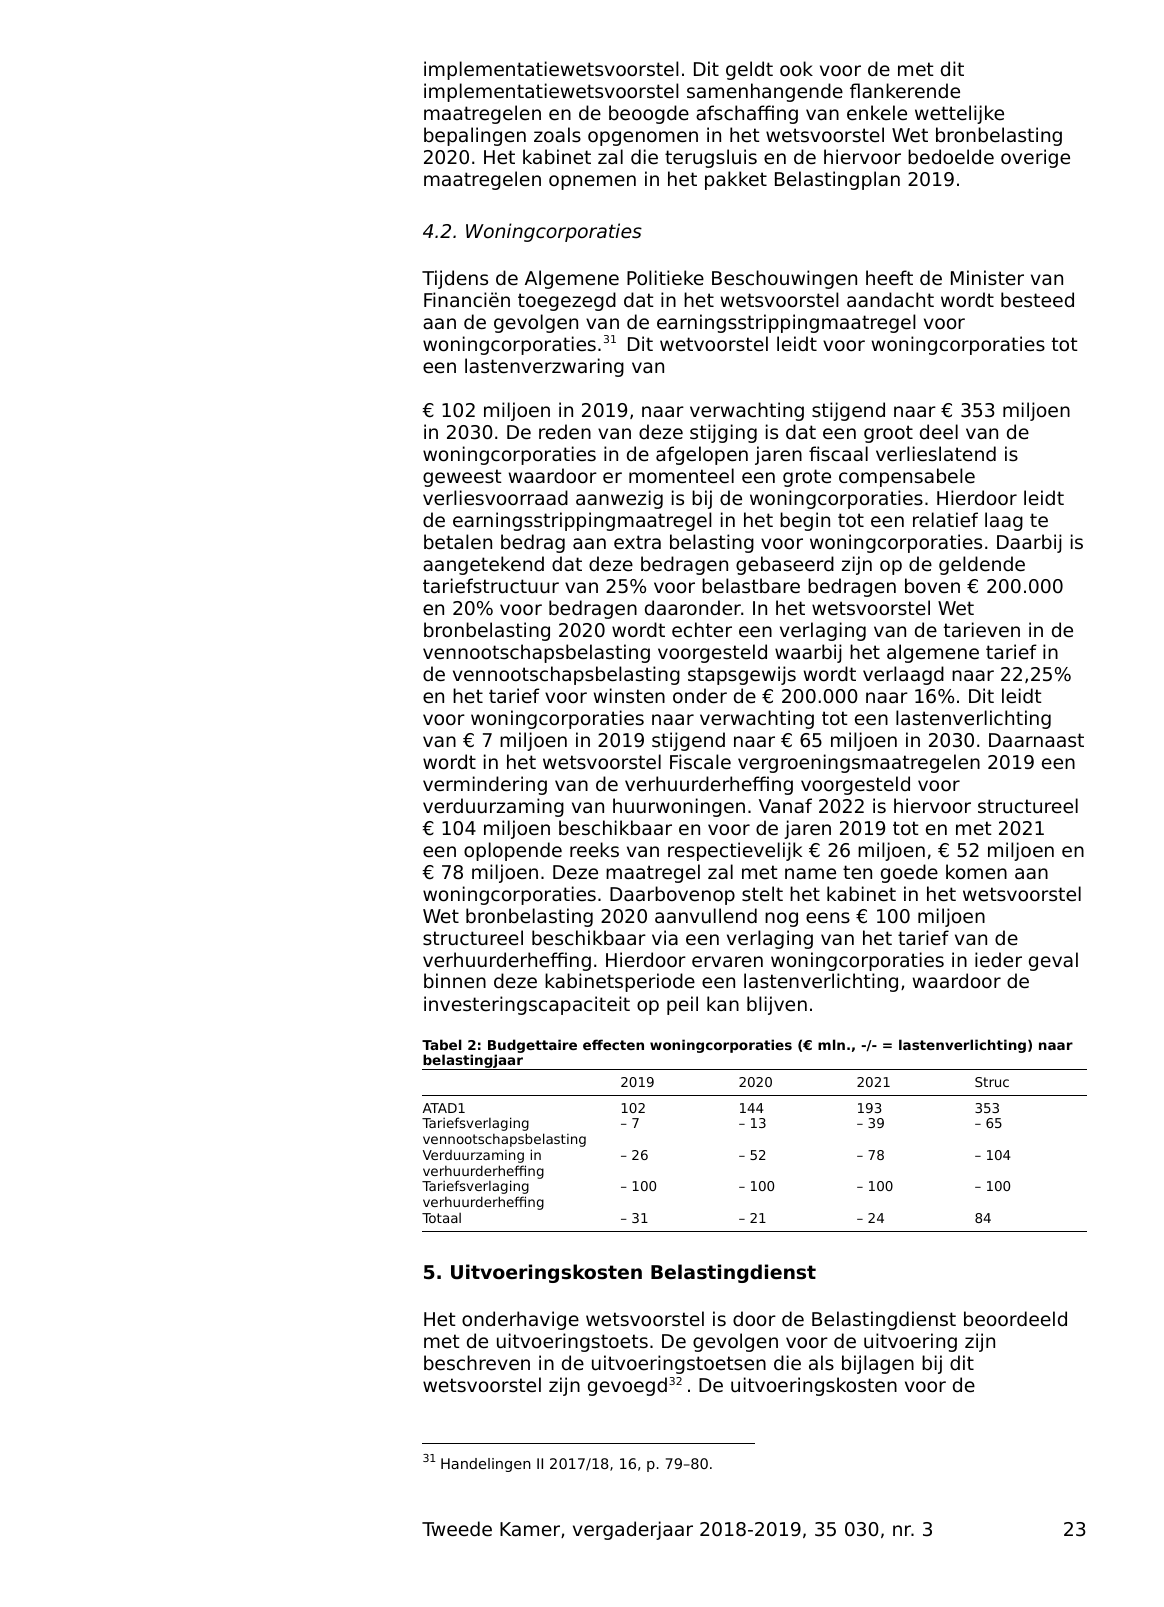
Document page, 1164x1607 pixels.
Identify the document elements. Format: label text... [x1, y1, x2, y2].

table_cell Tariefsverlaging verhuurderheffing [422, 1179, 614, 1211]
table_cell – 39 [850, 1116, 968, 1148]
table_cell 144 [732, 1096, 850, 1116]
table_cell ATAD1 [422, 1096, 614, 1116]
table_cell Totaal [422, 1211, 614, 1231]
table_cell – 7 [614, 1116, 732, 1148]
table_cell – 26 [614, 1148, 732, 1179]
table_cell Tariefsverlaging vennootschapsbelasting [422, 1116, 614, 1148]
table_cell – 65 [969, 1116, 1087, 1148]
text Het onderhavige wetsvoorstel is door de Belastingdienst beoordeeld met de uitvoeringstoets. De gevolgen voor de uitvoering zijn beschreven in de uitvoeringstoetsen die als bijlagen bij dit wetsvoorstel zijn gevoegd. De uitvoeringskosten voor de [422, 1309, 1087, 1397]
table_cell [422, 1070, 614, 1095]
table_cell Verduurzaming in verhuurderheffing [422, 1148, 614, 1179]
text Tijdens de Algemene Politieke Beschouwingen heeft de Minister van Financiën toegezegd dat in het wetsvoorstel aandacht wordt besteed aan de gevolgen van de earningsstrippingmaatregel voor woningcorporaties. Dit wetvoorstel leidt voor woningcorporaties tot een lastenverzwaring van [422, 268, 1087, 378]
table_cell 2020 [732, 1070, 850, 1095]
table_cell 2019 [614, 1070, 732, 1095]
subtitle 4.2. Woningcorporaties [422, 221, 1087, 243]
table_cell – 31 [614, 1211, 732, 1231]
table_cell 84 [969, 1211, 1087, 1231]
table_cell – 104 [969, 1148, 1087, 1179]
table_cell – 100 [614, 1179, 732, 1211]
table_header Tabel 2: Budgettaire effecten woningcorporaties (€ mln., -/- = lastenverlichting) naar belastingjaar [422, 1037, 1087, 1069]
table_cell 193 [850, 1096, 968, 1116]
text € 102 miljoen in 2019, naar verwachting stijgend naar € 353 miljoen in 2030. De reden van deze stijging is dat een groot deel van de woningcorporaties in de afgelopen jaren fiscaal verlieslatend is geweest waardoor er momenteel een grote compensabele verliesvoorraad aanwezig is bij de woningcorporaties. Hierdoor leidt de earningsstrippingmaatregel in het begin tot een relatief laag te betalen bedrag aan extra belasting voor woningcorporaties. Daarbij is aangetekend dat deze bedragen gebaseerd zijn op de geldende tariefstructuur van 25% voor belastbare bedragen boven € 200.000 en 20% voor bedragen daaronder. In het wetsvoorstel Wet bronbelasting 2020 wordt echter een verlaging van de tarieven in de vennootschapsbelasting voorgesteld waarbij het algemene tarief in de vennootschapsbelasting stapsgewijs wordt verlaagd naar 22,25% en het tarief voor winsten onder de € 200.000 naar 16%. Dit leidt voor woningcorporaties naar verwachting tot een lastenverlichting van € 7 miljoen in 2019 stijgend naar € 65 miljoen in 2030. Daarnaast wordt in het wetsvoorstel Fiscale vergroeningsmaatregelen 2019 een vermindering van de verhuurderheffing voorgesteld voor verduurzaming van huurwoningen. Vanaf 2022 is hiervoor structureel € 104 miljoen beschikbaar en voor de jaren 2019 tot en met 2021 een oplopende reeks van respectievelijk € 26 miljoen, € 52 miljoen en € 78 miljoen. Deze maatregel zal met name ten goede komen aan woningcorporaties. Daarbovenop stelt het kabinet in het wetsvoorstel Wet bronbelasting 2020 aanvullend nog eens € 100 miljoen structureel beschikbaar via een verlaging van het tarief van de verhuurderheffing. Hierdoor ervaren woningcorporaties in ieder geval binnen deze kabinetsperiode een lastenverlichting, waardoor de investeringscapaciteit op peil kan blijven. [422, 400, 1087, 1015]
table_cell – 24 [850, 1211, 968, 1231]
table_cell 2021 [850, 1070, 968, 1095]
table_cell – 52 [732, 1148, 850, 1179]
table_cell – 78 [850, 1148, 968, 1179]
text implementatiewetsvoorstel. Dit geldt ook voor de met dit implementatiewetsvoorstel samenhangende flankerende maatregelen en de beoogde afschaffing van enkele wettelijke bepalingen zoals opgenomen in het wetsvoorstel Wet bronbelasting 2020. Het kabinet zal die terugsluis en de hiervoor bedoelde overige maatregelen opnemen in het pakket Belastingplan 2019. [422, 59, 1087, 191]
subtitle 5. Uitvoeringskosten Belastingdienst [422, 1262, 1087, 1284]
table_cell Struc [969, 1070, 1087, 1095]
table_cell 102 [614, 1096, 732, 1116]
table_cell – 13 [732, 1116, 850, 1148]
table_cell – 21 [732, 1211, 850, 1231]
table_cell – 100 [969, 1179, 1087, 1211]
text Handelingen II 2017/18, 16, p. 79–80. [422, 1452, 1087, 1474]
table_cell – 100 [732, 1179, 850, 1211]
table_cell 353 [969, 1096, 1087, 1116]
table_cell – 100 [850, 1179, 968, 1211]
